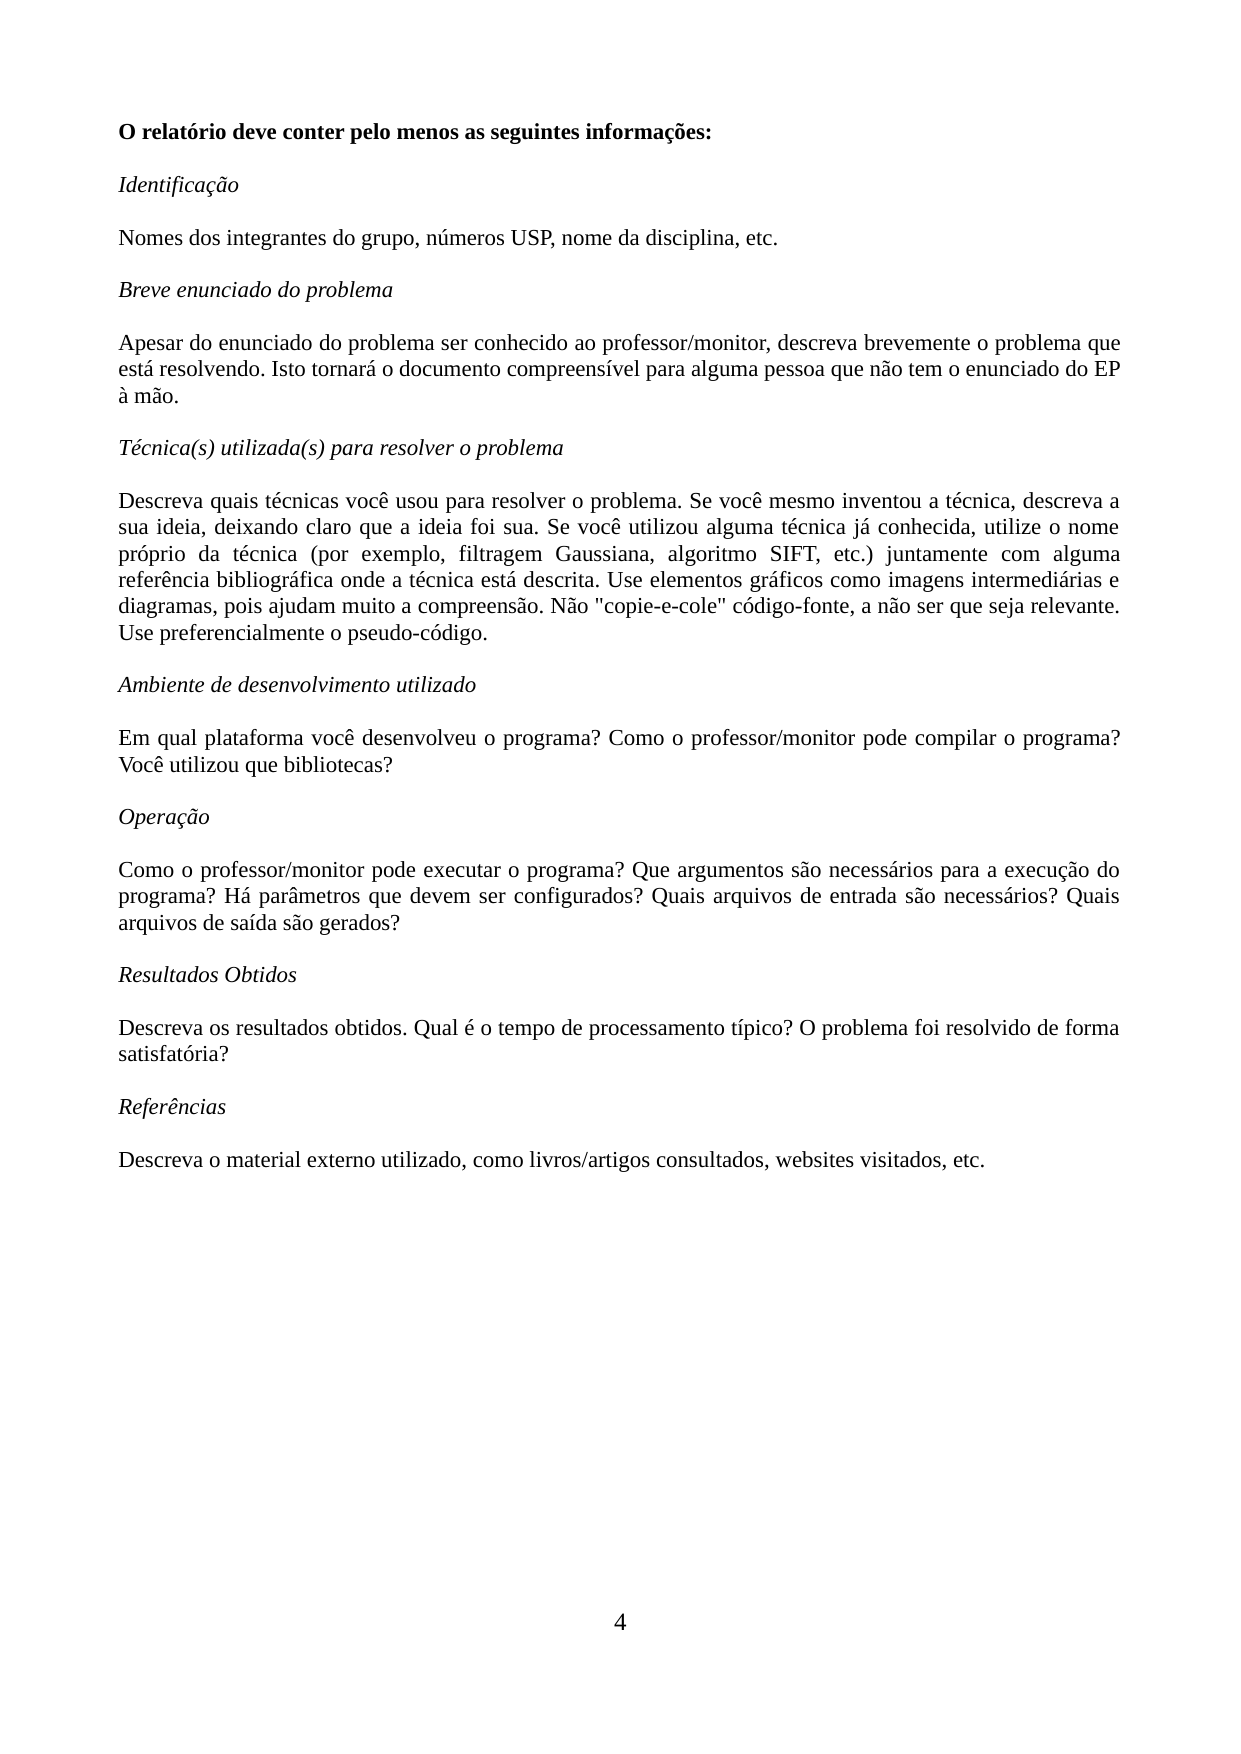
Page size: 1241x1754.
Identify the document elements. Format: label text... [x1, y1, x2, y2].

subtitle Resultados Obtidos [118, 961, 1122, 988]
text Descreva quais técnicas você usou para resolver o problema. Se você mesmo inventou a técnica, descreva a sua ideia, deixando claro que a ideia foi sua. Se você utilizou alguma técnica já conhecida, utilize o nome próprio da técnica (por exemplo, filtragem Gaussiana, algoritmo SIFT, etc.) juntamente com alguma referência bibliográfica onde a técnica está descrita. Use elementos gráficos como imagens intermediárias e diagramas, pois ajudam muito a compreensão. Não "copie-e-cole" código-fonte, a não ser que seja relevante. Use preferencialmente o pseudo-código. [118, 487, 1122, 645]
subtitle Ambiente de desenvolvimento utilizado [118, 672, 1122, 698]
subtitle Operação [118, 803, 1122, 830]
text Descreva o material externo utilizado, como livros/artigos consultados, websites visitados, etc. [118, 1146, 1122, 1172]
text Em qual plataforma você desenvolveu o programa? Como o professor/monitor pode compilar o programa? Você utilizou que bibliotecas? [118, 724, 1122, 777]
text Nomes dos integrantes do grupo, números USP, nome da disciplina, etc. [118, 223, 1122, 250]
subtitle Breve enunciado do problema [118, 276, 1122, 303]
text O relatório deve conter pelo menos as seguintes informações: [118, 118, 1122, 144]
subtitle Apesar do enunciado do problema ser conhecido ao professor/monitor, descreva brevemente o problema que está resolvendo. Isto tornará o documento compreensível para alguma pessoa que não tem o enunciado do EP à mão. [118, 329, 1122, 408]
text Descreva os resultados obtidos. Qual é o tempo de processamento típico? O problema foi resolvido de forma satisfatória? [118, 1014, 1122, 1067]
subtitle Identificação [118, 171, 1122, 197]
subtitle Referências [118, 1093, 1122, 1119]
text Como o professor/monitor pode executar o programa? Que argumentos são necessários para a execução do programa? Há parâmetros que devem ser configurados? Quais arquivos de entrada são necessários? Quais arquivos de saída são gerados? [118, 856, 1122, 935]
subtitle Técnica(s) utilizada(s) para resolver o problema [118, 434, 1122, 461]
